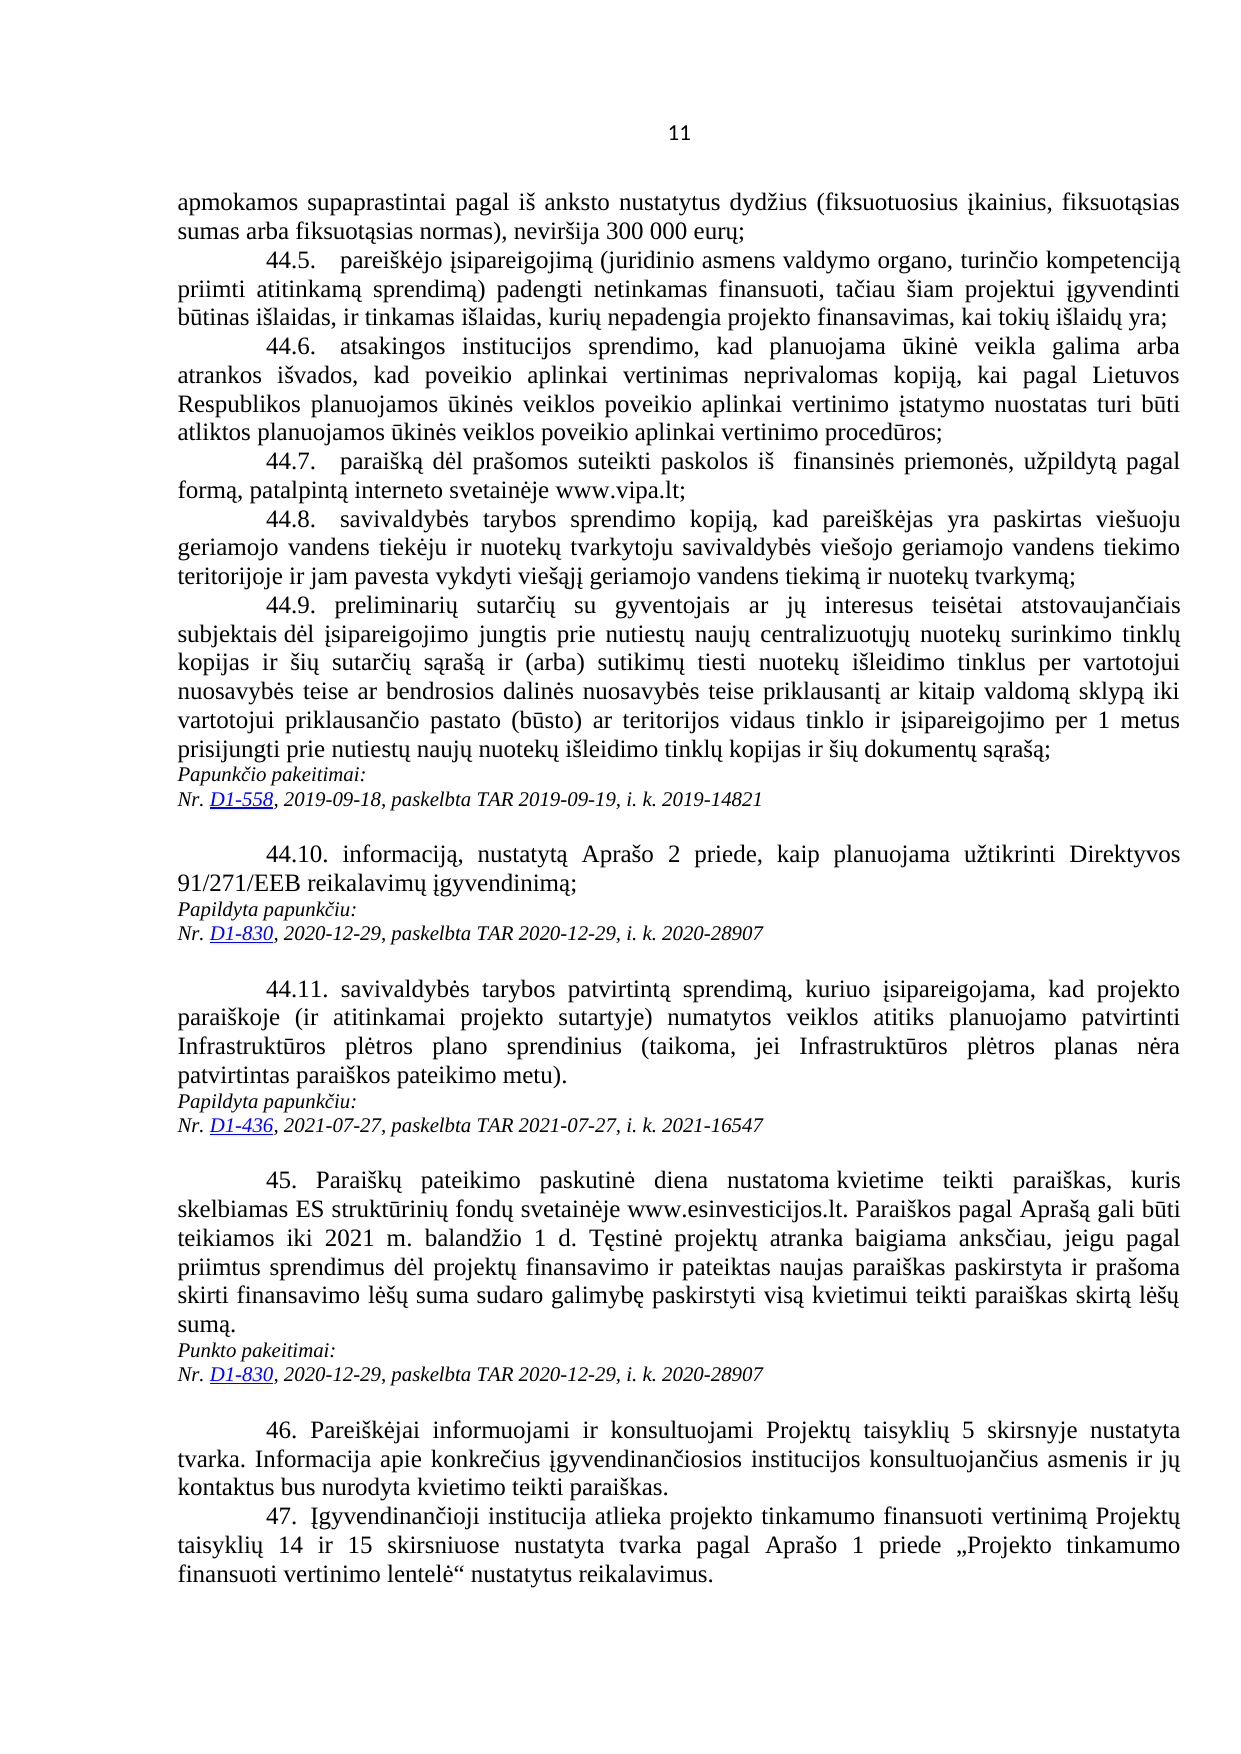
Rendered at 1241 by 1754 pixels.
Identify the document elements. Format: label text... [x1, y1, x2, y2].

text 44.5. pareiškėjo įsipareigojimą (juridinio asmens valdymo organo, turinčio kompetenciją priimti atitinkamą sprendimą) padengti netinkamas finansuoti, tačiau šiam projektui įgyvendinti būtinas išlaidas, ir tinkamas išlaidas, kurių nepadengia projekto finansavimas, kai tokių išlaidų yra; [177, 245, 1181, 331]
text 44.10. informaciją, nustatytą Aprašo 2 priede, kaip planuojama užtikrinti Direktyvos 91/271/EEB reikalavimų įgyvendinimą; [177, 839, 1181, 897]
text 44.8. savivaldybės tarybos sprendimo kopiją, kad pareiškėjas yra paskirtas viešuoju geriamojo vandens tiekėju ir nuotekų tvarkytoju savivaldybės viešojo geriamojo vandens tiekimo teritorijoje ir jam pavesta vykdyti viešąjį geriamojo vandens tiekimą ir nuotekų tvarkymą; [177, 504, 1181, 590]
text 44.7. paraišką dėl prašomos suteikti paskolos iš finansinės priemonės, užpildytą pagal formą, patalpintą interneto svetainėje www.vipa.lt; [177, 446, 1181, 504]
text 46. Pareiškėjai informuojami ir konsultuojami Projektų taisyklių 5 skirsnyje nustatyta tvarka. Informacija apie konkrečius įgyvendinančiosios institucijos konsultuojančius asmenis ir jų kontaktus bus nurodyta kvietimo teikti paraiškas. [177, 1415, 1181, 1501]
text 47. Įgyvendinančioji institucija atlieka projekto tinkamumo finansuoti vertinimą Projektų taisyklių 14 ir 15 skirsniuose nustatyta tvarka pagal Aprašo 1 priede „Projekto tinkamumo finansuoti vertinimo lentelė“ nustatytus reikalavimus. [177, 1501, 1181, 1587]
text Papunkčio pakeitimai: [177, 762, 1181, 786]
text Papildyta papunkčiu: [177, 897, 1181, 921]
text Papildyta papunkčiu: [177, 1089, 1181, 1113]
text 44.11. savivaldybės tarybos patvirtintą sprendimą, kuriuo įsipareigojama, kad projekto paraiškoje (ir atitinkamai projekto sutartyje) numatytos veiklos atitiks planuojamo patvirtinti Infrastruktūros plėtros plano sprendinius (taikoma, jei Infrastruktūros plėtros planas nėra patvirtintas paraiškos pateikimo metu). [177, 974, 1181, 1089]
text Nr. D1-558, 2019-09-18, paskelbta TAR 2019-09-19, i. k. 2019-14821 [177, 786, 1181, 811]
text apmokamos supaprastintai pagal iš anksto nustatytus dydžius (fiksuotuosius įkainius, fiksuotąsias sumas arba fiksuotąsias normas), neviršija 300 000 eurų; [177, 187, 1181, 245]
text 45. Paraiškų pateikimo paskutinė diena nustatoma kvietime teikti paraiškas, kuris skelbiamas ES struktūrinių fondų svetainėje www.esinvesticijos.lt. Paraiškos pagal Aprašą gali būti teikiamos iki 2021 m. balandžio 1 d. Tęstinė projektų atranka baigiama anksčiau, jeigu pagal priimtus sprendimus dėl projektų finansavimo ir pateiktas naujas paraiškas paskirstyta ir prašoma skirti finansavimo lėšų suma sudaro galimybę paskirstyti visą kvietimui teikti paraiškas skirtą lėšų sumą. [177, 1166, 1181, 1338]
text 44.6. atsakingos institucijos sprendimo, kad planuojama ūkinė veikla galima arba atrankos išvados, kad poveikio aplinkai vertinimas neprivalomas kopiją, kai pagal Lietuvos Respublikos planuojamos ūkinės veiklos poveikio aplinkai vertinimo įstatymo nuostatas turi būti atliktos planuojamos ūkinės veiklos poveikio aplinkai vertinimo procedūros; [177, 331, 1181, 446]
text Nr. D1-436, 2021-07-27, paskelbta TAR 2021-07-27, i. k. 2021-16547 [177, 1113, 1181, 1137]
text Nr. D1-830, 2020-12-29, paskelbta TAR 2020-12-29, i. k. 2020-28907 [177, 1362, 1181, 1386]
text Punkto pakeitimai: [177, 1338, 1181, 1362]
text Nr. D1-830, 2020-12-29, paskelbta TAR 2020-12-29, i. k. 2020-28907 [177, 921, 1181, 945]
text 44.9. preliminarių sutarčių su gyventojais ar jų interesus teisėtai atstovaujančiais subjektais dėl įsipareigojimo jungtis prie nutiestų naujų centralizuotųjų nuotekų surinkimo tinklų kopijas ir šių sutarčių sąrašą ir (arba) sutikimų tiesti nuotekų išleidimo tinklus per vartotojui nuosavybės teise ar bendrosios dalinės nuosavybės teise priklausantį ar kitaip valdomą sklypą iki vartotojui priklausančio pastato (būsto) ar teritorijos vidaus tinklo ir įsipareigojimo per 1 metus prisijungti prie nutiestų naujų nuotekų išleidimo tinklų kopijas ir šių dokumentų sąrašą; [177, 590, 1181, 762]
